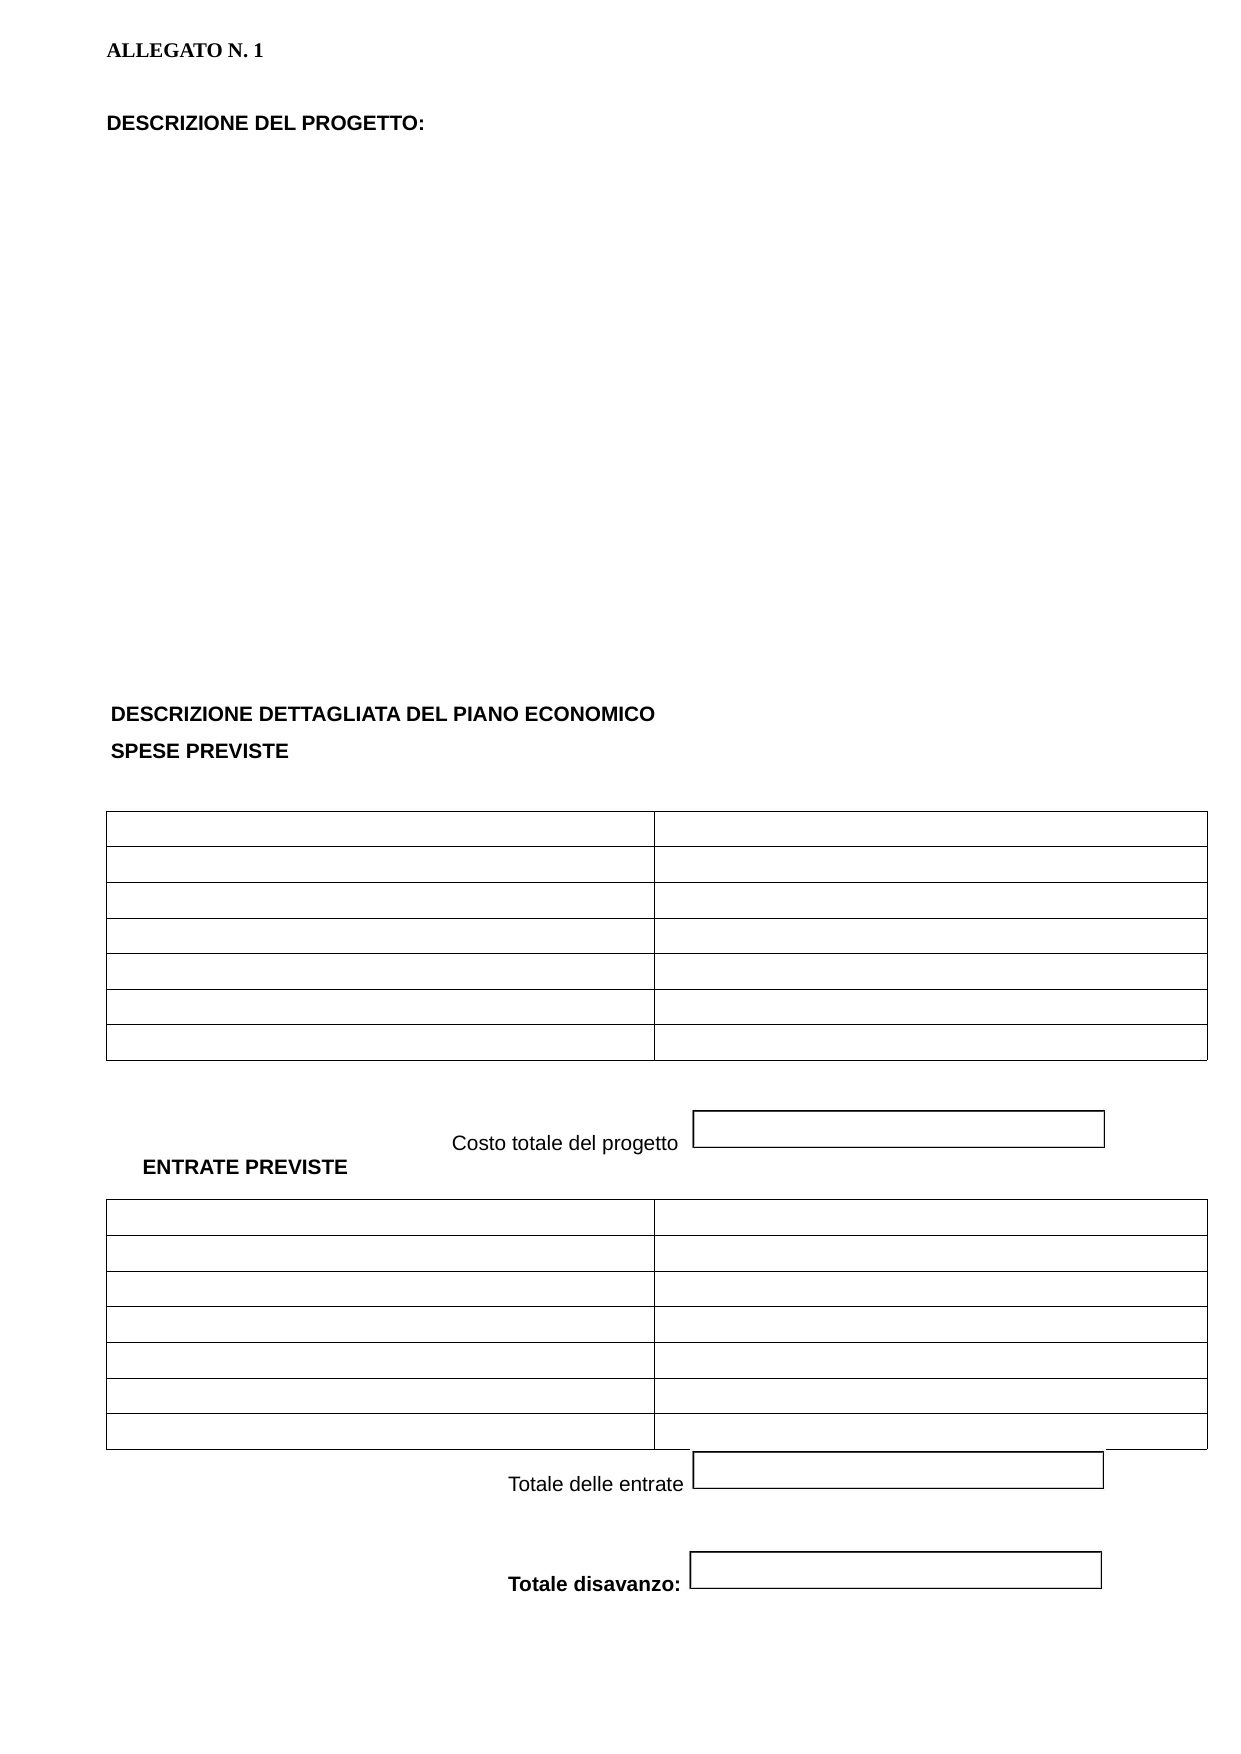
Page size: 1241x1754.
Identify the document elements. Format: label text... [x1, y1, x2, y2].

table_cell [107, 847, 654, 882]
text DESCRIZIONE DEL PROGETTO: [106, 111, 1116, 134]
table_cell [655, 990, 1207, 1024]
table_cell [655, 1379, 1207, 1413]
table_cell [107, 954, 654, 989]
text Totale delle entrate [508, 1450, 1116, 1519]
text DESCRIZIONE DETTAGLIATA DEL PIANO ECONOMICO [111, 702, 1116, 726]
table_header [655, 812, 1207, 846]
table_cell [107, 1025, 654, 1060]
table_cell [655, 954, 1207, 989]
text ENTRATE PREVISTE [125, 1154, 1116, 1178]
table_cell [655, 1025, 1207, 1060]
text Costo totale del progetto [443, 1108, 1116, 1154]
table_header [655, 1200, 1207, 1235]
table_cell [107, 1343, 654, 1377]
table_cell [655, 847, 1207, 882]
table_cell [655, 1307, 1207, 1342]
table_cell [107, 1272, 654, 1306]
picture [691, 1108, 1107, 1150]
table_cell [107, 1414, 654, 1449]
table_cell [107, 1236, 654, 1271]
table_cell [655, 1272, 1207, 1306]
table_header [107, 812, 654, 846]
table_cell [107, 1307, 654, 1342]
table_cell [655, 1343, 1207, 1377]
picture [690, 1449, 1106, 1491]
table_header [107, 1200, 654, 1235]
table_cell [107, 990, 654, 1024]
table_cell [655, 1236, 1207, 1271]
table_cell [107, 1379, 654, 1413]
table_cell [107, 883, 654, 917]
table_cell [107, 919, 654, 953]
text SPESE PREVISTE [111, 739, 1116, 763]
text Totale disavanzo: [508, 1549, 1116, 1596]
picture [687, 1549, 1103, 1591]
table_cell [655, 919, 1207, 953]
table_cell [655, 883, 1207, 917]
table_cell [655, 1414, 1207, 1449]
